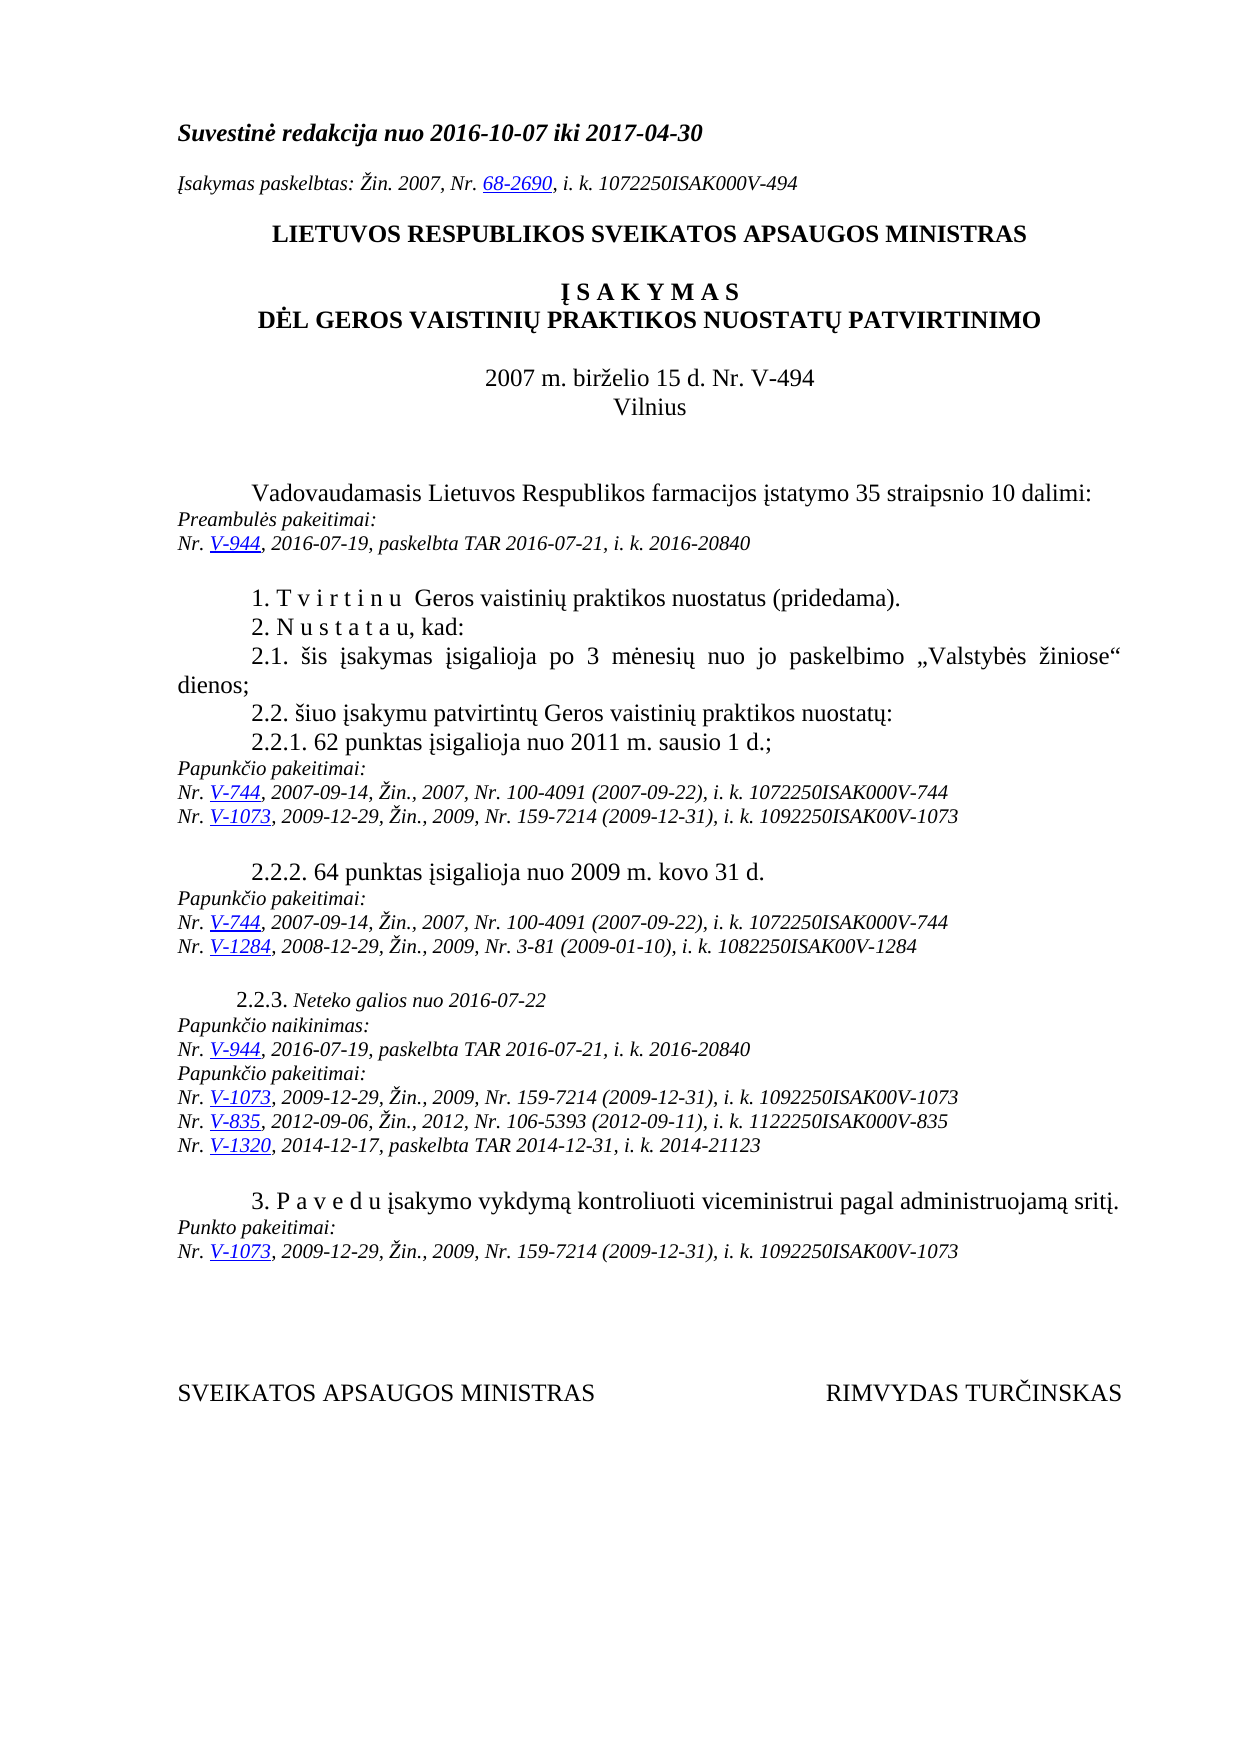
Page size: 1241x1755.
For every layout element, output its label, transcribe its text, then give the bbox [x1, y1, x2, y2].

text 2007 m. birželio 15 d. Nr. V-494 [177, 363, 1122, 392]
text Nr. V-1073, 2009-12-29, Žin., 2009, Nr. 159-7214 (2009-12-31), i. k. 1092250ISAK00V-1073 [177, 1239, 1122, 1263]
text Nr. V-744, 2007-09-14, Žin., 2007, Nr. 100-4091 (2007-09-22), i. k. 1072250ISAK000V-744 [177, 780, 1122, 804]
text 1. Tvirtinu Geros vaistinių praktikos nuostatus (pridedama). [177, 583, 1122, 612]
text Preambulės pakeitimai: [177, 507, 1122, 531]
text Papunkčio pakeitimai: [177, 756, 1122, 780]
text 2.2. šiuo įsakymu patvirtintų Geros vaistinių praktikos nuostatų: [177, 698, 1122, 727]
text Nr. V-1284, 2008-12-29, Žin., 2009, Nr. 3-81 (2009-01-10), i. k. 1082250ISAK00V-1284 [177, 934, 1122, 958]
text 2.1. šis įsakymas įsigalioja po 3 mėnesių nuo jo paskelbimo „Valstybės žiniose“ dienos; [177, 641, 1122, 698]
text LIETUVOS RESPUBLIKOS SVEIKATOS APSAUGOS MINISTRAS [177, 219, 1122, 248]
text Nr. V-944, 2016-07-19, paskelbta TAR 2016-07-21, i. k. 2016-20840 [177, 1037, 1122, 1061]
text Punkto pakeitimai: [177, 1215, 1122, 1239]
text Papunkčio pakeitimai: [177, 1061, 1122, 1085]
text Nr. V-1320, 2014-12-17, paskelbta TAR 2014-12-31, i. k. 2014-21123 [177, 1133, 1122, 1157]
text Vilnius [177, 392, 1122, 420]
text 2.2.1. 62 punktas įsigalioja nuo 2011 m. sausio 1 d.; [177, 727, 1122, 756]
text SVEIKATOS APSAUGOS MINISTRAS RIMVYDAS TURČINSKAS [177, 1378, 1122, 1407]
text 2.2.3. Neteko galios nuo 2016-07-22 [177, 987, 1122, 1013]
text Papunkčio naikinimas: [177, 1013, 1122, 1037]
text Papunkčio pakeitimai: [177, 886, 1122, 910]
text DĖL GEROS VAISTINIŲ PRAKTIKOS NUOSTATŲ PATVIRTINIMO [177, 305, 1122, 334]
text Nr. V-1073, 2009-12-29, Žin., 2009, Nr. 159-7214 (2009-12-31), i. k. 1092250ISAK00V-1073 [177, 804, 1122, 828]
text Įsakymas paskelbtas: Žin. 2007, Nr. 68-2690, i. k. 1072250ISAK000V-494 [177, 171, 1122, 195]
text Suvestinė redakcija nuo 2016-10-07 iki 2017-04-30 [177, 118, 1122, 147]
text Į S A K Y M A S [177, 277, 1122, 305]
text Nr. V-944, 2016-07-19, paskelbta TAR 2016-07-21, i. k. 2016-20840 [177, 531, 1122, 555]
text 2. Nustatau, kad: [177, 612, 1122, 641]
text Nr. V-835, 2012-09-06, Žin., 2012, Nr. 106-5393 (2012-09-11), i. k. 1122250ISAK000V-835 [177, 1109, 1122, 1133]
text 3. P a v e d u įsakymo vykdymą kontroliuoti viceministrui pagal administruojamą sritį. [177, 1186, 1122, 1215]
text Vadovaudamasis Lietuvos Respublikos farmacijos įstatymo 35 straipsnio 10 dalimi: [177, 478, 1122, 507]
text Nr. V-1073, 2009-12-29, Žin., 2009, Nr. 159-7214 (2009-12-31), i. k. 1092250ISAK00V-1073 [177, 1085, 1122, 1109]
text Nr. V-744, 2007-09-14, Žin., 2007, Nr. 100-4091 (2007-09-22), i. k. 1072250ISAK000V-744 [177, 910, 1122, 934]
text 2.2.2. 64 punktas įsigalioja nuo 2009 m. kovo 31 d. [177, 857, 1122, 886]
